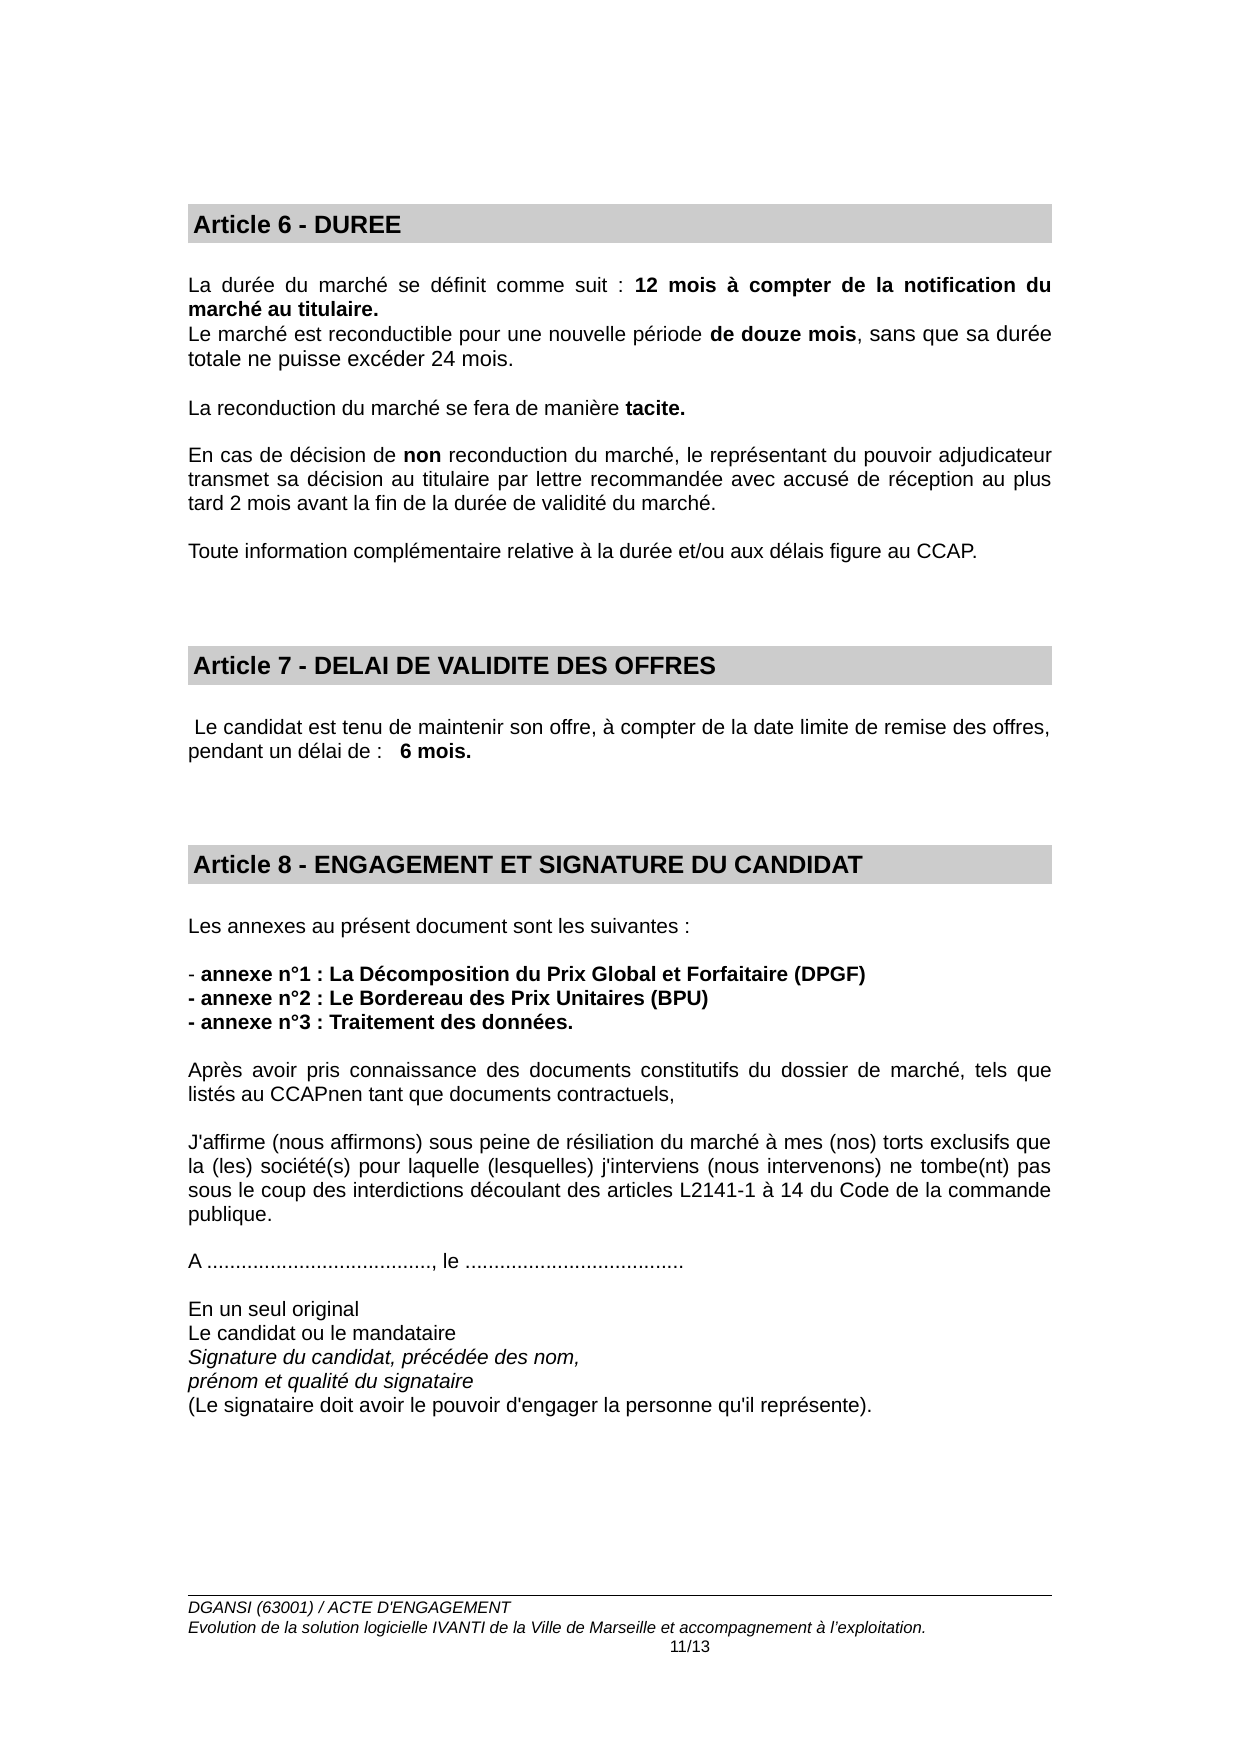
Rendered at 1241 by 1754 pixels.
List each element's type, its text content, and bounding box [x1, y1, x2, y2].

text - annexe n°2 : Le Bordereau des Prix Unitaires (BPU) [188, 986, 1052, 1010]
text Le candidat est tenu de maintenir son offre, à compter de la date limite de remise des offres, pendant un délai de : 6 mois. [188, 714, 1052, 762]
text Les annexes au présent document sont les suivantes : [188, 914, 1052, 938]
text - annexe n°1 : La Décomposition du Prix Global et Forfaitaire (DPGF) [188, 962, 1052, 986]
text La reconduction du marché se fera de manière tacite. [188, 395, 1052, 419]
text prénom et qualité du signataire [188, 1369, 1052, 1393]
text A ......................................., le ...................................... [188, 1249, 1052, 1273]
text La durée du marché se définit comme suit : 12 mois à compter de la notification du marché au titulaire. [188, 273, 1052, 321]
subtitle ENGAGEMENT ET SIGNATURE DU CANDIDAT [190, 848, 1050, 882]
text Le marché est reconductible pour une nouvelle période de douze mois, sans que sa durée totale ne puisse excéder 24 mois. [188, 321, 1052, 371]
text (Le signataire doit avoir le pouvoir d'engager la personne qu'il représente). [188, 1393, 1052, 1417]
text Signature du candidat, précédée des nom, [188, 1345, 1052, 1369]
text Le candidat ou le mandataire [188, 1321, 1052, 1345]
text J'affirme (nous affirmons) sous peine de résiliation du marché à mes (nos) torts exclusifs que la (les) société(s) pour laquelle (lesquelles) j'interviens (nous intervenons) ne tombe(nt) pas sous le coup des interdictions découlant des articles L2141-1 à 14 du Code de la commande publique. [188, 1129, 1052, 1225]
subtitle DUREE [190, 207, 1050, 241]
text Toute information complémentaire relative à la durée et/ou aux délais figure au CCAP. [188, 539, 1052, 563]
text En cas de décision de non reconduction du marché, le représentant du pouvoir adjudicateur transmet sa décision au titulaire par lettre recommandée avec accusé de réception au plus tard 2 mois avant la fin de la durée de validité du marché. [188, 443, 1052, 515]
text Après avoir pris connaissance des documents constitutifs du dossier de marché, tels que listés au CCAPnen tant que documents contractuels, [188, 1058, 1052, 1106]
text - annexe n°3 : Traitement des données. [188, 1010, 1052, 1034]
text En un seul original [188, 1297, 1052, 1321]
subtitle DELAI DE VALIDITE DES OFFRES [190, 648, 1050, 683]
